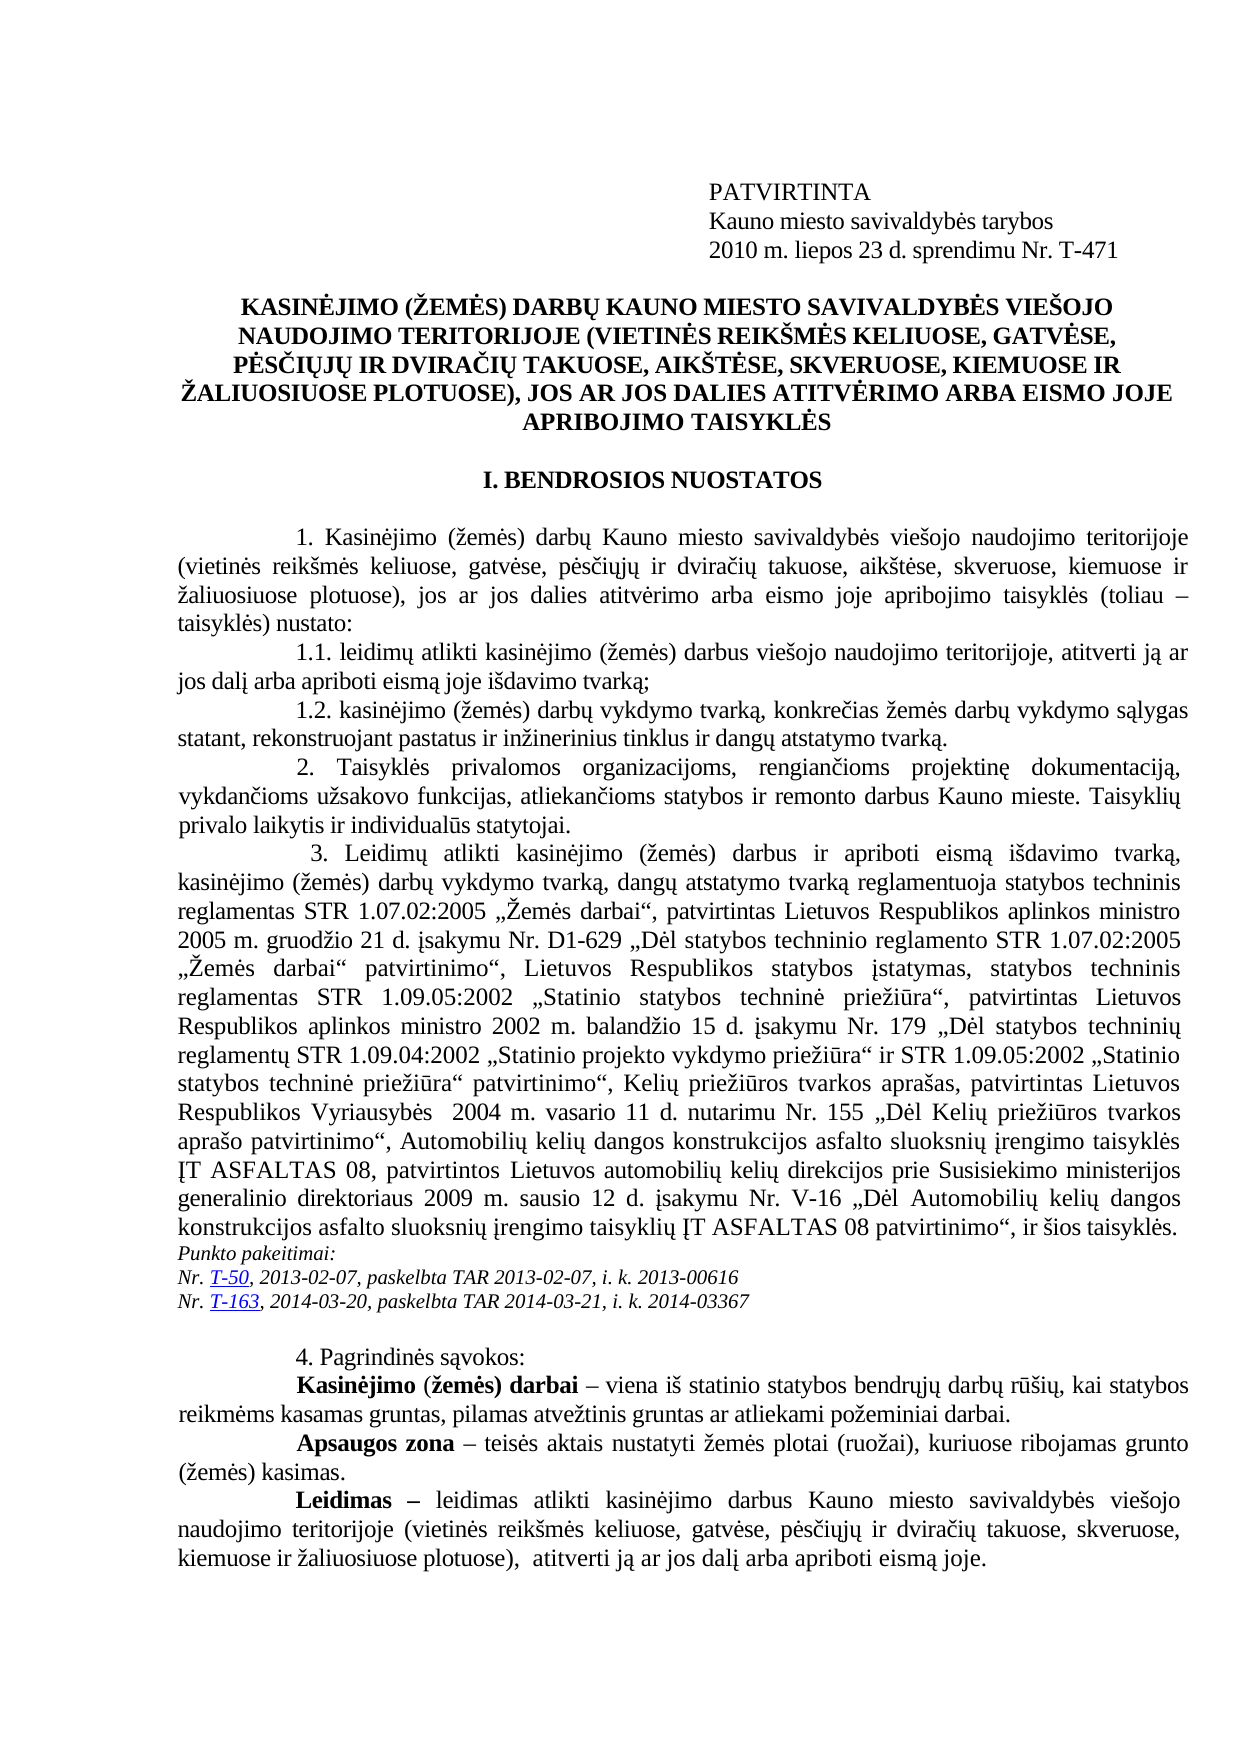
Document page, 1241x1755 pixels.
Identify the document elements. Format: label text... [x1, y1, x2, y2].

text 2. Taisyklės privalomos organizacijoms, rengiančioms projektinę dokumentaciją, vykdančioms užsakovo funkcijas, atliekančioms statybos ir remonto darbus Kauno mieste. Taisyklių privalo laikytis ir individualūs statytojai. [178, 752, 1181, 838]
text 3. Leidimų atlikti kasinėjimo (žemės) darbus ir apriboti eismą išdavimo tvarką, kasinėjimo (žemės) darbų vykdymo tvarką, dangų atstatymo tvarką reglamentuoja statybos techninis reglamentas STR 1.07.02:2005 „Žemės darbai“, patvirtintas Lietuvos Respublikos aplinkos ministro 2005 m. gruodžio 21 d. įsakymu Nr. D1-629 „Dėl statybos techninio reglamento STR 1.07.02:2005 „Žemės darbai“ patvirtinimo“, Lietuvos Respublikos statybos įstatymas, statybos techninis reglamentas STR 1.09.05:2002 „Statinio statybos techninė priežiūra“, patvirtintas Lietuvos Respublikos aplinkos ministro 2002 m. balandžio 15 d. įsakymu Nr. 179 „Dėl statybos techninių reglamentų STR 1.09.04:2002 „Statinio projekto vykdymo priežiūra“ ir STR 1.09.05:2002 „Statinio statybos techninė priežiūra“ patvirtinimo“, Kelių priežiūros tvarkos aprašas, patvirtintas Lietuvos Respublikos Vyriausybės 2004 m. vasario 11 d. nutarimu Nr. 155 „Dėl Kelių priežiūros tvarkos aprašo patvirtinimo“, Automobilių kelių dangos konstrukcijos asfalto sluoksnių įrengimo taisyklės ĮT ASFALTAS 08, patvirtintos Lietuvos automobilių kelių direkcijos prie Susisiekimo ministerijos generalinio direktoriaus 2009 m. sausio 12 d. įsakymu Nr. V-16 „Dėl Automobilių kelių dangos konstrukcijos asfalto sluoksnių įrengimo taisyklių ĮT ASFALTAS 08 patvirtinimo“, ir šios taisyklės. [177, 838, 1181, 1241]
text Punkto pakeitimai: [177, 1241, 1181, 1265]
text Kasinėjimo (žemės) darbai – viena iš statinio statybos bendrųjų darbų rūšių, kai statybos reikmėms kasamas gruntas, pilamas atvežtinis gruntas ar atliekami požeminiai darbai. [178, 1371, 1189, 1428]
text Kauno miesto savivaldybės tarybos [709, 206, 1181, 235]
text Apsaugos zona – teisės aktais nustatyti žemės plotai (ruožai), kuriuose ribojamas grunto (žemės) kasimas. [178, 1428, 1189, 1486]
text 1.2. kasinėjimo (žemės) darbų vykdymo tvarką, konkrečias žemės darbų vykdymo sąlygas statant, rekonstruojant pastatus ir inžinerinius tinklus ir dangų atstatymo tvarką. [177, 695, 1189, 752]
text KASINĖJIMO (ŽEMĖS) DARBŲ KAUNO MIESTO SAVIVALDYBĖS VIEŠOJO NAUDOJIMO TERITORIJOJE (VIETINĖS REIKŠMĖS KELIUOSE, GATVĖSE, PĖSČIŲJŲ IR DVIRAČIŲ TAKUOSE, AIKŠTĖSE, SKVERUOSE, KIEMUOSE IR ŽALIUOSIUOSE PLOTUOSE), JOS AR JOS DALIES ATITVĖRIMO ARBA EISMO JOJE APRIBOJIMO TAISYKLĖS [177, 292, 1177, 436]
text Nr. T-163, 2014-03-20, paskelbta TAR 2014-03-21, i. k. 2014-03367 [177, 1289, 1181, 1313]
text 1.1. leidimų atlikti kasinėjimo (žemės) darbus viešojo naudojimo teritorijoje, atitverti ją ar jos dalį arba apriboti eismą joje išdavimo tvarką; [177, 637, 1189, 695]
text 1. Kasinėjimo (žemės) darbų Kauno miesto savivaldybės viešojo naudojimo teritorijoje (vietinės reikšmės keliuose, gatvėse, pėsčiųjų ir dviračių takuose, aikštėse, skveruose, kiemuose ir žaliuosiuose plotuose), jos ar jos dalies atitvėrimo arba eismo joje apribojimo taisyklės (toliau – taisyklės) nustato: [177, 522, 1189, 637]
text I. BENDROSIOS NUOSTATOS [177, 465, 1128, 493]
text Leidimas – leidimas atlikti kasinėjimo darbus Kauno miesto savivaldybės viešojo naudojimo teritorijoje (vietinės reikšmės keliuose, gatvėse, pėsčiųjų ir dviračių takuose, skveruose, kiemuose ir žaliuosiuose plotuose), atitverti ją ar jos dalį arba apriboti eismą joje. [177, 1486, 1181, 1572]
text 2010 m. liepos 23 d. sprendimu Nr. T-471 [709, 235, 1181, 263]
text 4. Pagrindinės sąvokos: [177, 1342, 1189, 1371]
text Nr. T-50, 2013-02-07, paskelbta TAR 2013-02-07, i. k. 2013-00616 [177, 1265, 1181, 1289]
text PATVIRTINTA [709, 177, 1181, 206]
